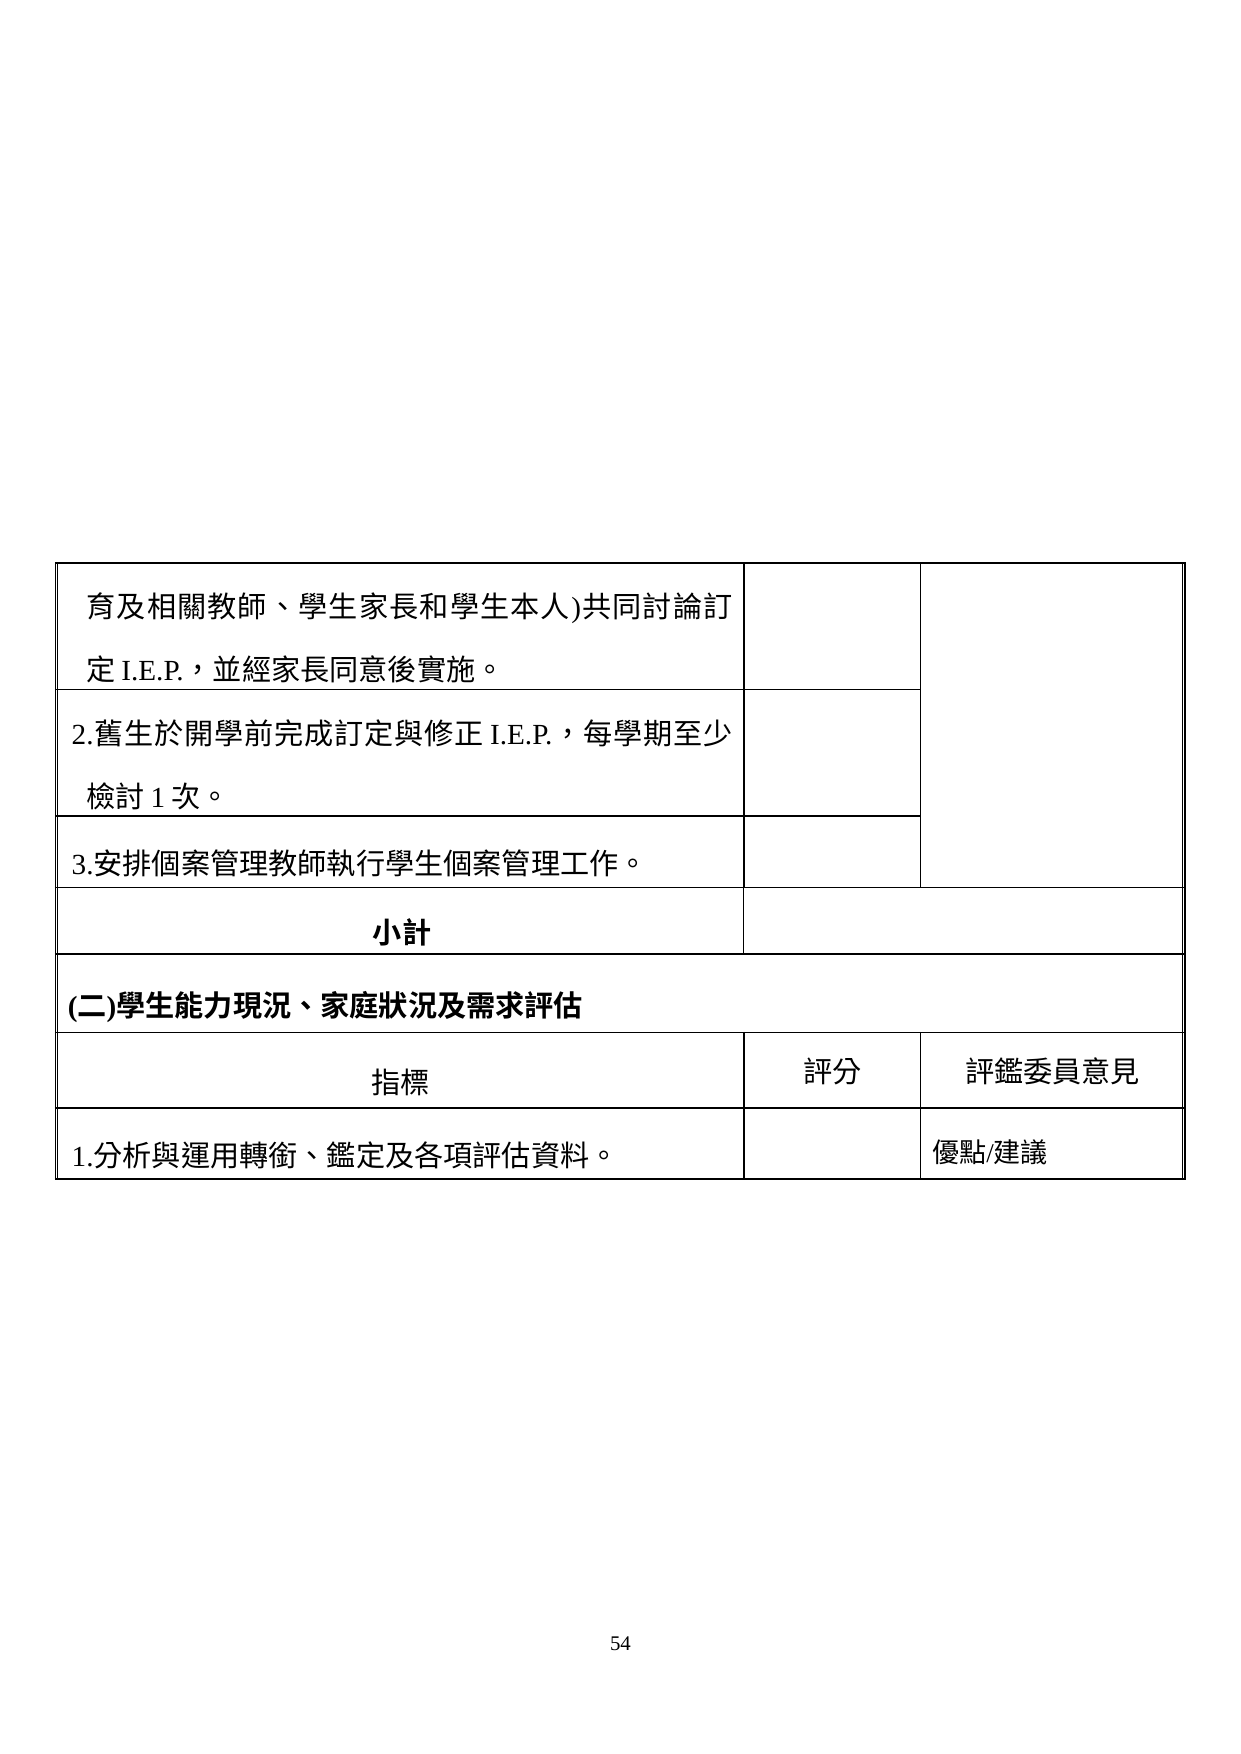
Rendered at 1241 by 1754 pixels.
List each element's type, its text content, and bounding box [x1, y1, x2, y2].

table_cell 3.安排個案管理教師執行學生個案管理工作。 [58, 817, 743, 886]
table_cell [745, 564, 920, 688]
table_cell [744, 888, 1182, 953]
table_cell [745, 817, 920, 886]
table_cell 評鑑委員意見 [921, 1033, 1182, 1107]
table_cell [745, 1109, 920, 1178]
table_cell 育及相關教師、學生家長和學生本人)共同討論訂定I.E.P.，並經家長同意後實施。 [58, 564, 743, 688]
table_cell 優點/建議 [921, 1109, 1182, 1178]
table_cell 2.舊生於開學前完成訂定與修正I.E.P.，每學期至少檢討1次。 [58, 690, 743, 815]
table_cell 評分 [745, 1033, 920, 1107]
table_cell [921, 564, 1182, 886]
table_cell (二)學生能力現況、家庭狀況及需求評估 [58, 955, 1182, 1032]
table_cell 小計 [58, 888, 743, 953]
table_cell [745, 690, 920, 815]
table_cell 指標 [58, 1033, 743, 1107]
table_cell 1.分析與運用轉銜、鑑定及各項評估資料。 [58, 1109, 743, 1178]
